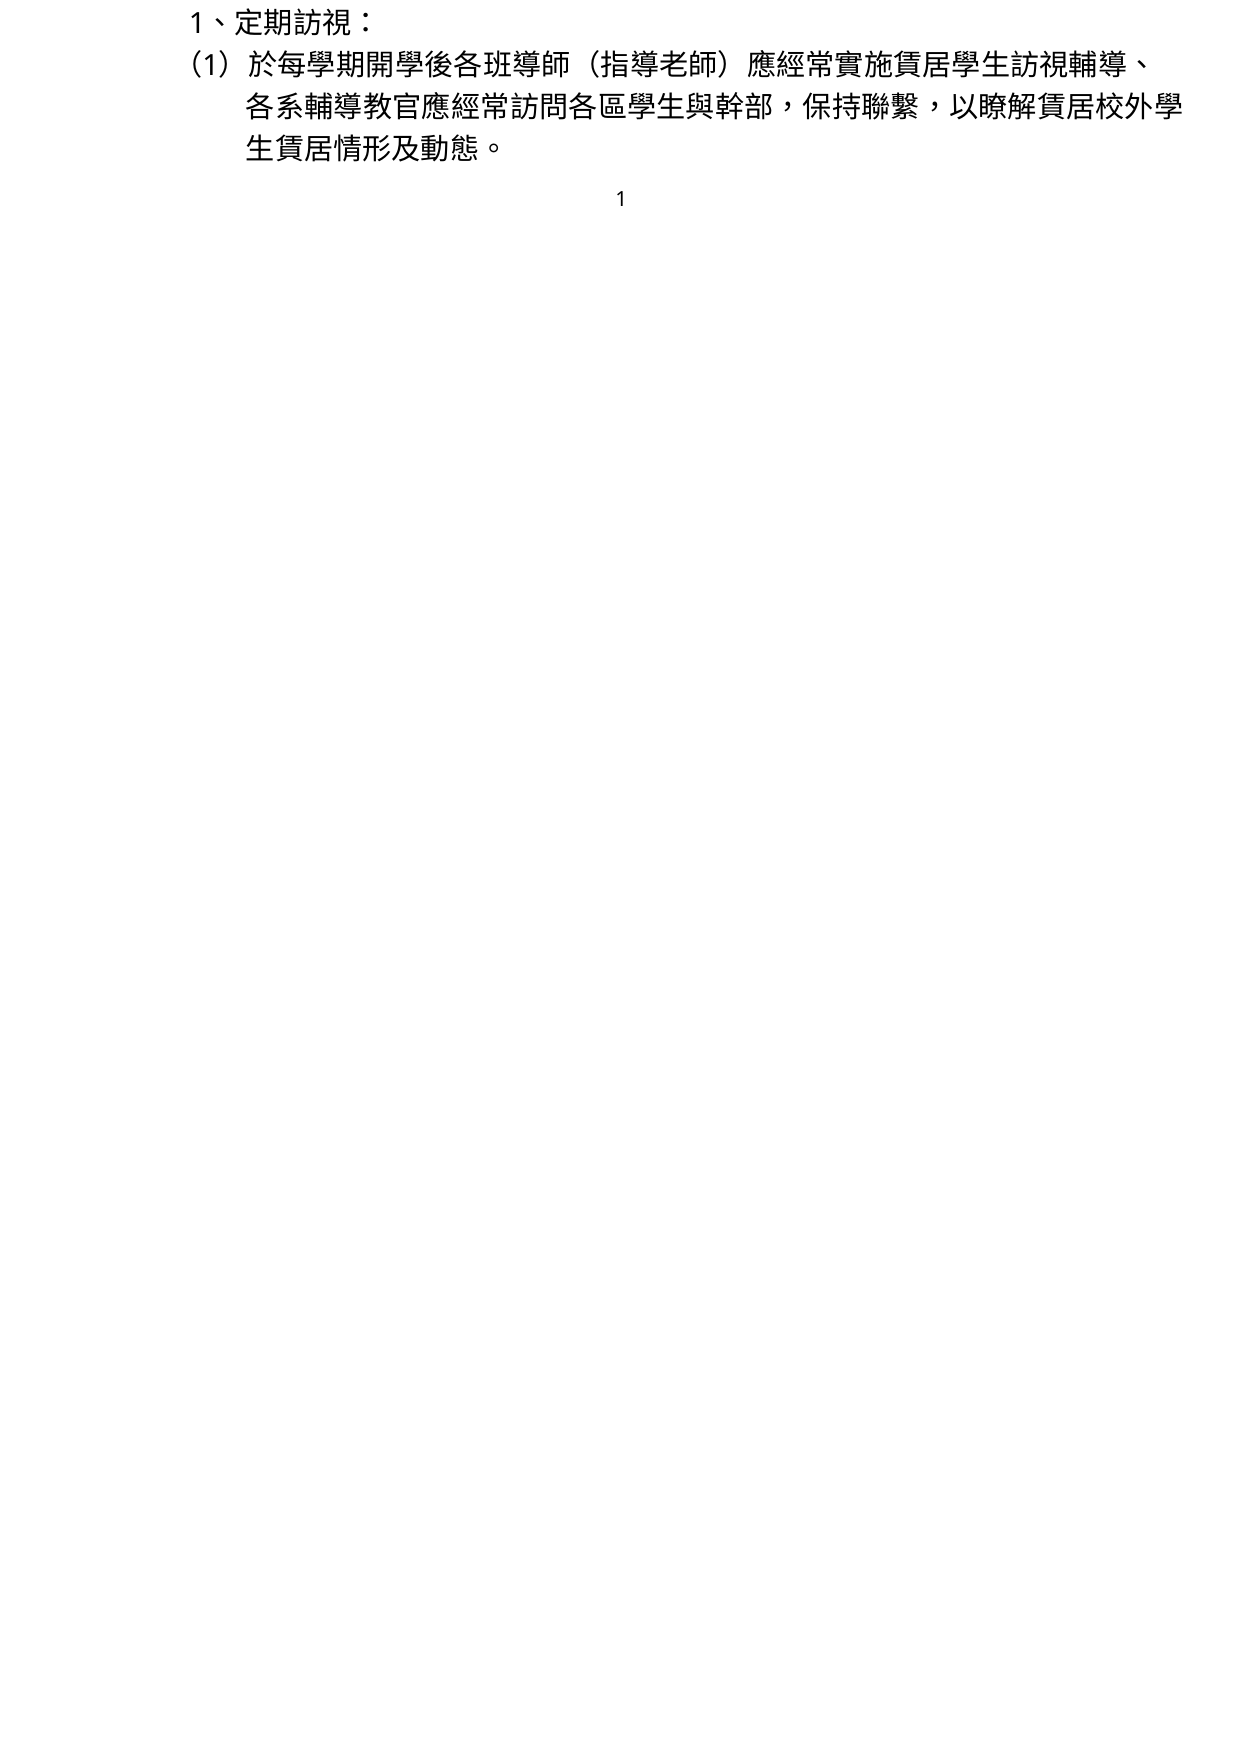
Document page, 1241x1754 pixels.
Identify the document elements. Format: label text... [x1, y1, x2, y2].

text 1 [615, 184, 1240, 213]
text 1、定期訪視： [189, 0, 1240, 42]
text （1）於每學期開學後各班導師（指導老師）應經常實施賃居學生訪視輔導、各系輔導教官應經常訪問各區學生與幹部，保持聯繫，以瞭解賃居校外學生賃居情形及動態。 [173, 42, 1184, 168]
